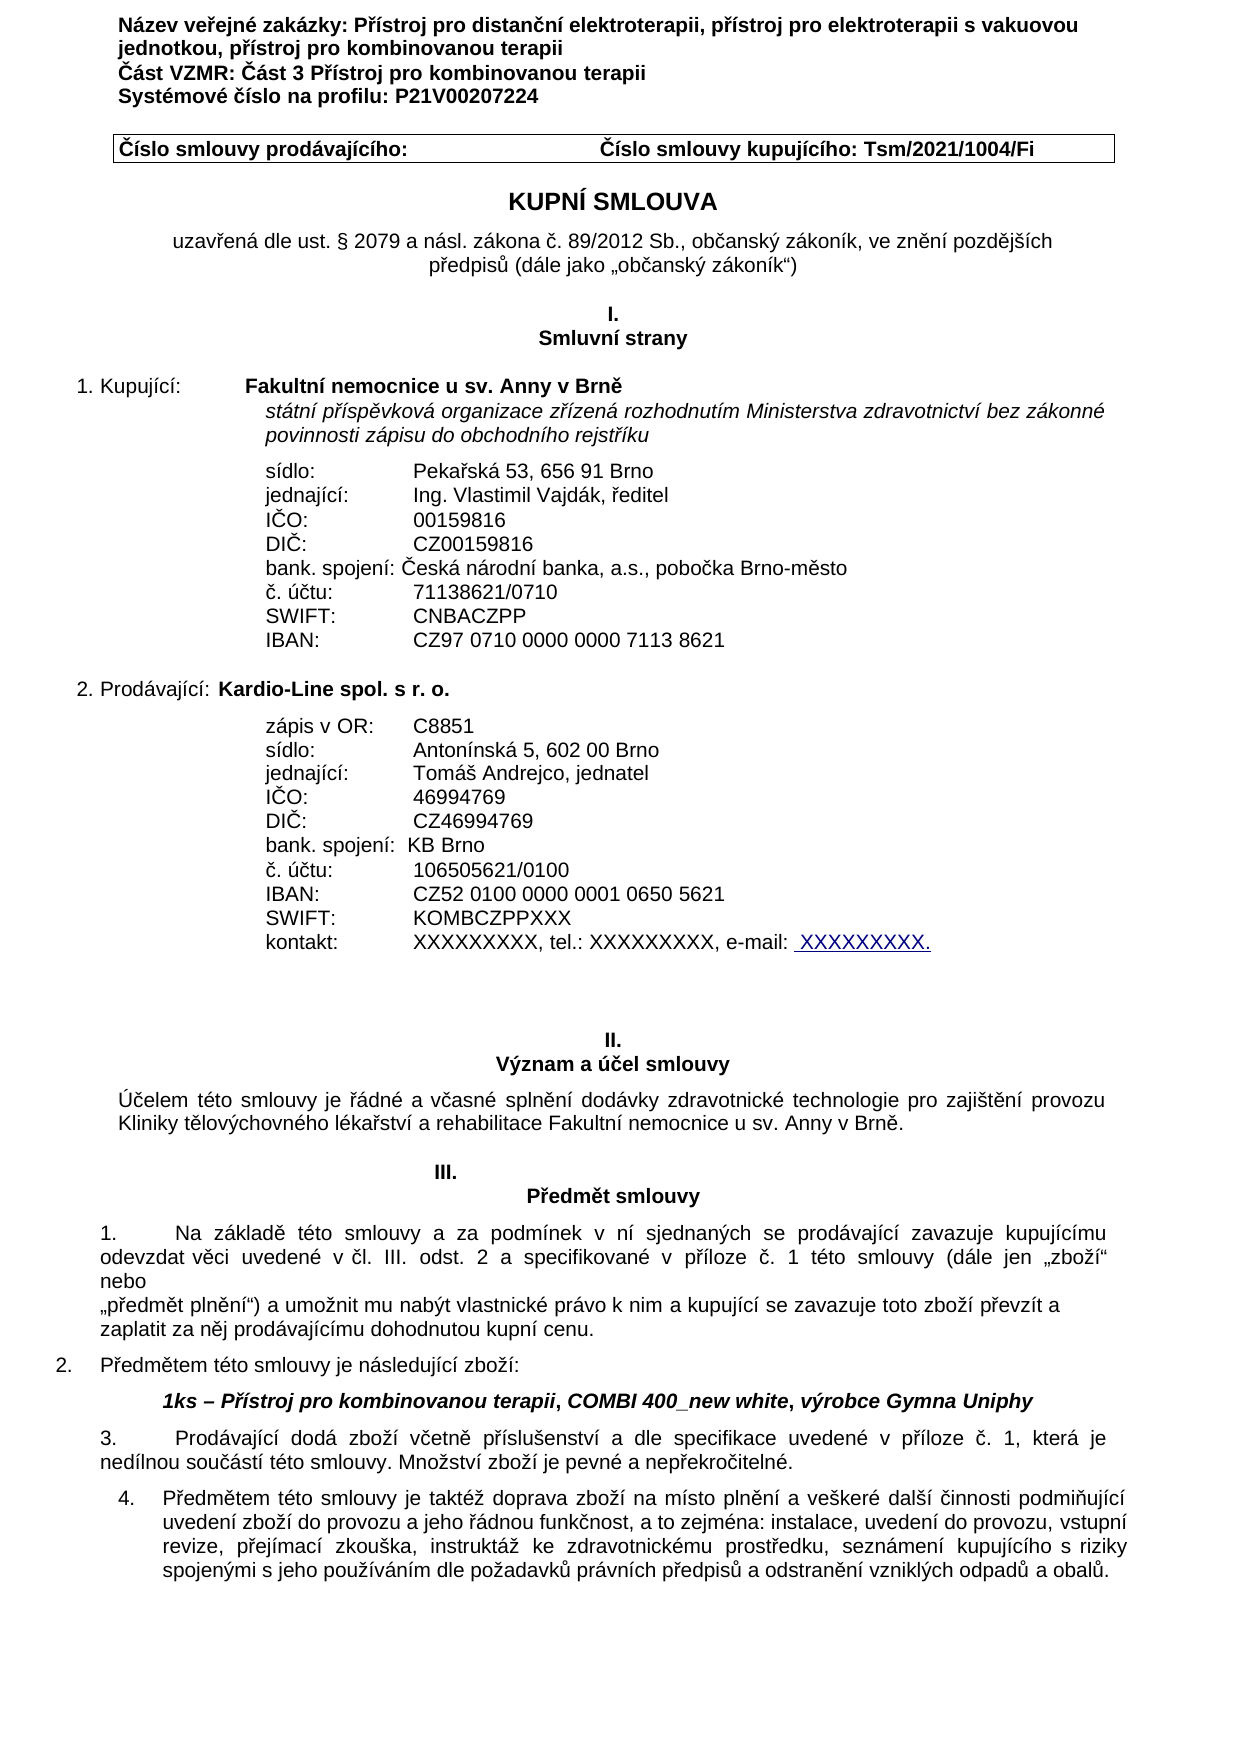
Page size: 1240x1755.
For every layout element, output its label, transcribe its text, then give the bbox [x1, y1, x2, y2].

text SWIFT: CNBACZPP [265, 604, 1127, 628]
subtitle Název veřejné zakázky: Přístroj pro distanční elektroterapii, přístroj pro elektroterapii s vakuovou jednotkou, přístroj pro kombinovanou terapii [118, 14, 1082, 60]
text „předmět plnění“) a umožnit mu nabýt vlastnické právo k nim a kupující se zavazuje toto zboží převzít a zaplatit za něj prodávajícímu dohodnutou kupní cenu. [100, 1293, 1114, 1341]
text IBAN: CZ52 0100 0000 0001 0650 5621 [265, 882, 1127, 906]
text uzavřená dle ust. § 2079 a násl. zákona č. 89/2012 Sb., občanský zákoník, ve znění pozdějších předpisů (dále jako „občanský zákoník“) [172, 229, 1054, 277]
list Předmětem této smlouvy je taktéž doprava zboží na místo plnění a veškeré další činnosti podmiňující uvedení zboží do provozu a jeho řádnou funkčnost, a to zejména: instalace, uvedení do provozu, vstupní revize, přejímací zkouška, instruktáž ke zdravotnickému prostředku, seznámení kupujícího s riziky spojenými s jeho používáním dle požadavků právních předpisů a odstranění vzniklých odpadů a obalů. [118, 1486, 1127, 1582]
text DIČ: CZ46994769 [265, 809, 1127, 833]
text bank. spojení: KB Brno [265, 833, 1127, 857]
subtitle III. [100, 1160, 791, 1184]
list Na základě této smlouvy a za podmínek v ní sjednaných se prodávající zavazuje kupujícímu odevzdat věci uvedené v čl. III. odst. 2 a specifikované v příloze č. 1 této smlouvy (dále jen „zboží“ nebo [100, 1221, 1108, 1293]
list Předmětem této smlouvy je následující zboží: [55, 1353, 1127, 1377]
text kontakt: XXXXXXXXX, tel.: XXXXXXXXX, e-mail: XXXXXXXXX. [265, 930, 1127, 954]
subtitle I. [434, 301, 792, 325]
text č. účtu: 106505621/0100 [265, 857, 1127, 882]
subtitle Předmět smlouvy [172, 1184, 1054, 1208]
text Účelem této smlouvy je řádné a včasné splnění dodávky zdravotnické technologie pro zajištění provozu Kliniky tělovýchovného lékařství a rehabilitace Fakultní nemocnice u sv. Anny v Brně. [118, 1089, 1127, 1135]
text Část VZMR: Část 3 Přístroj pro kombinovanou terapii Systémové číslo na profilu: P21V00207224 [118, 60, 756, 108]
subtitle Význam a účel smlouvy [171, 1052, 1054, 1076]
list Kupující: Fakultní nemocnice u sv. Anny v Brně [76, 374, 1127, 398]
text bank. spojení: Česká národní banka, a.s., pobočka Brno-město č. účtu: 71138621/0710 [265, 556, 860, 604]
text DIČ: CZ00159816 [265, 532, 1127, 556]
subtitle Smluvní strany [172, 325, 1054, 349]
text zápis v OR: C8851 [265, 714, 1127, 738]
text sídlo: Antonínská 5, 602 00 Brno jednající: Tomáš Andrejco, jednatel IČO: 46994769 [265, 738, 660, 809]
text státní příspěvková organizace zřízená rozhodnutím Ministerstva zdravotnictví bez zákonné povinnosti zápisu do obchodního rejstříku [265, 398, 1127, 446]
text KUPNÍ SMLOUVA [172, 187, 1054, 216]
subtitle II. [434, 1028, 792, 1052]
text 1ks – Přístroj pro kombinovanou terapii, COMBI 400_new white, výrobce Gymna Uniphy [162, 1389, 1127, 1413]
text Číslo smlouvy prodávajícího: Číslo smlouvy kupujícího: Tsm/2021/1004/Fi [118, 136, 1114, 161]
text sídlo: Pekařská 53, 656 91 Brno jednající: Ing. Vlastimil Vajdák, ředitel IČO: 00159816 [265, 459, 669, 532]
list Prodávající: Kardio-Line spol. s r. o. [76, 677, 1127, 701]
text IBAN: CZ97 0710 0000 0000 7113 8621 [265, 628, 1127, 652]
list Prodávající dodá zboží včetně příslušenství a dle specifikace uvedené v příloze č. 1, která je nedílnou součástí této smlouvy. Množství zboží je pevné a nepřekročitelné. [100, 1426, 1108, 1474]
text SWIFT: KOMBCZPPXXX [265, 906, 1127, 930]
